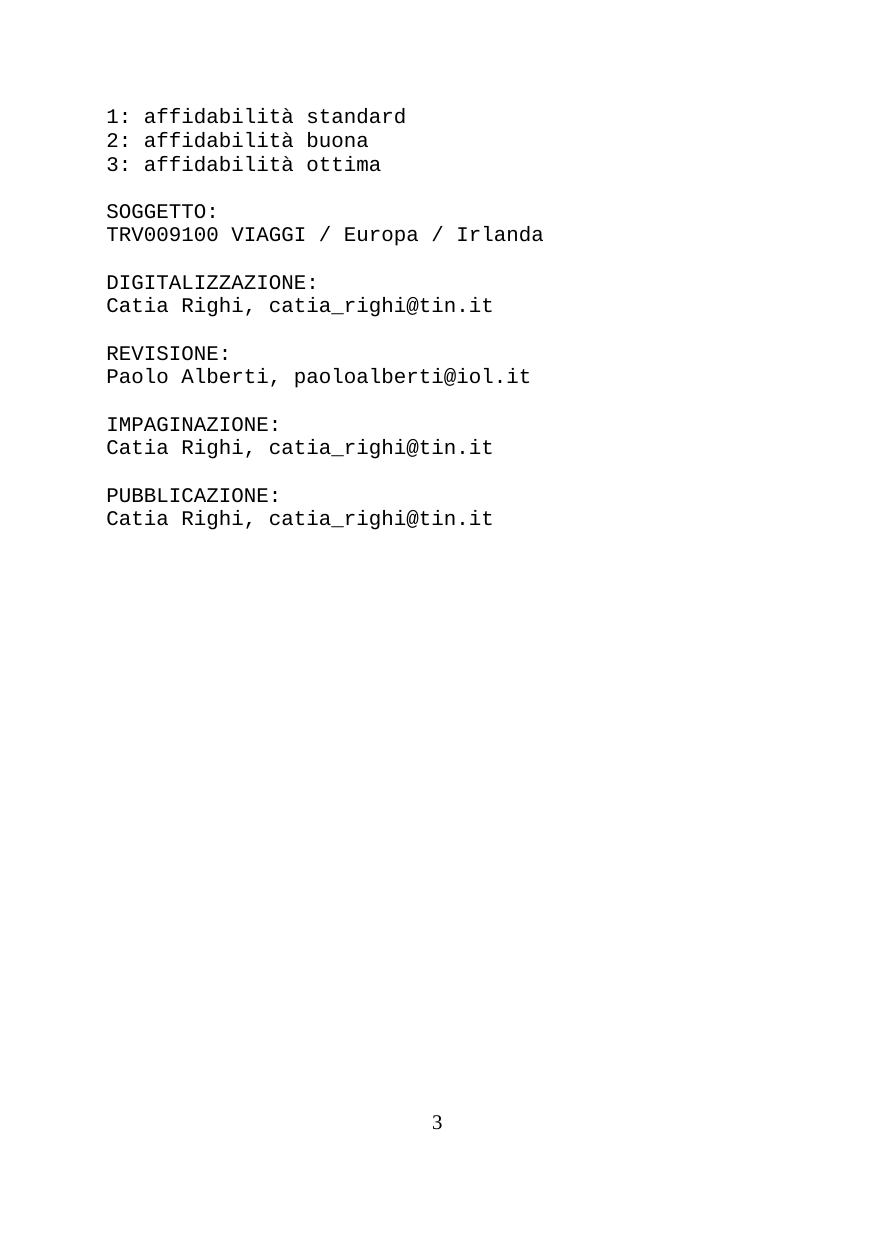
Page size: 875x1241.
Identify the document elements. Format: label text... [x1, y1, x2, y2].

text DIGITALIZZAZIONE: [106, 272, 768, 295]
text REVISIONE: [106, 343, 768, 366]
text Catia Righi, catia_righi@tin.it [106, 437, 768, 461]
text PUBBLICAZIONE: [106, 484, 768, 508]
text 1: affidabilità standard [106, 106, 768, 130]
text IMPAGINAZIONE: [106, 414, 768, 437]
text 3: affidabilità ottima [106, 153, 768, 177]
text TRV009100 VIAGGI / Europa / Irlanda [106, 224, 768, 248]
text SOGGETTO: [106, 201, 768, 224]
text Catia Righi, catia_righi@tin.it [106, 295, 768, 319]
text Catia Righi, catia_righi@tin.it [106, 508, 768, 532]
text 2: affidabilità buona [106, 130, 768, 153]
text Paolo Alberti, paoloalberti@iol.it [106, 366, 768, 390]
